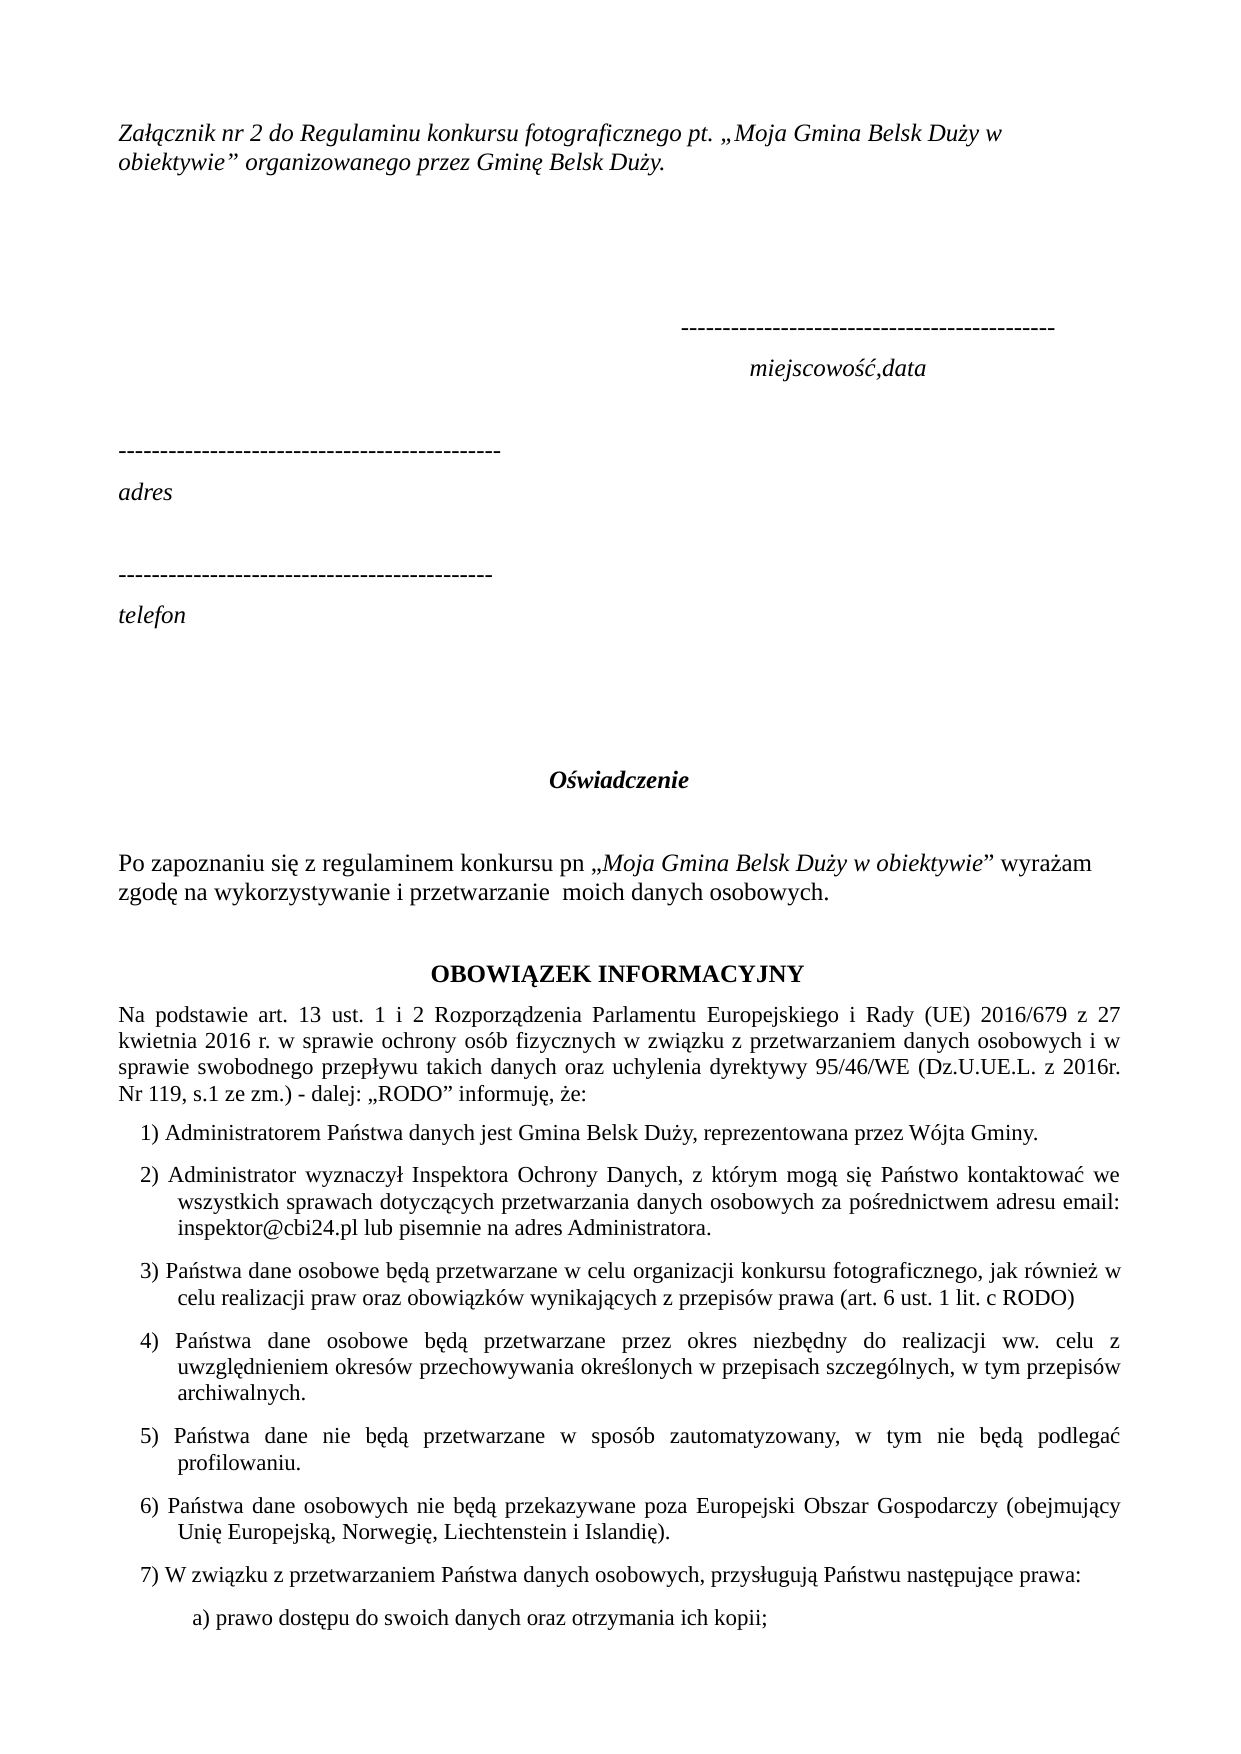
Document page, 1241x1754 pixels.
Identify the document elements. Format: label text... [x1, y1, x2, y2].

text --------------------------------------------- [118, 312, 1122, 341]
text 5) Państwa dane nie będą przetwarzane w sposób zautomatyzowany, w tym nie będą podlegać profilowaniu. [140, 1422, 1122, 1475]
text 4) Państwa dane osobowe będą przetwarzane przez okres niezbędny do realizacji ww. celu z uwzględnieniem okresów przechowywania określonych w przepisach szczególnych, w tym przepisów archiwalnych. [140, 1327, 1122, 1406]
text adres [118, 477, 1122, 506]
text ---------------------------------------------- [118, 436, 1122, 464]
text Po zapoznaniu się z regulaminem konkursu pn „Moja Gmina Belsk Duży w obiektywie” wyrażam zgodę na wykorzystywanie i przetwarzanie moich danych osobowych. [118, 848, 1122, 906]
text Na podstawie art. 13 ust. 1 i 2 Rozporządzenia Parlamentu Europejskiego i Rady (UE) 2016/679 z 27 kwietnia 2016 r. w sprawie ochrony osób fizycznych w związku z przetwarzaniem danych osobowych i w sprawie swobodnego przepływu takich danych oraz uchylenia dyrektywy 95/46/WE (Dz.U.UE.L. z 2016r. Nr 119, s.1 ze zm.) - dalej: „RODO” informuję, że: [118, 1001, 1122, 1106]
text 3) Państwa dane osobowe będą przetwarzane w celu organizacji konkursu fotograficznego, jak również w celu realizacji praw oraz obowiązków wynikających z przepisów prawa (art. 6 ust. 1 lit. c RODO) [140, 1257, 1122, 1310]
text telefon [118, 601, 1122, 629]
text Oświadczenie [118, 766, 1122, 794]
text 2) Administrator wyznaczył Inspektora Ochrony Danych, z którym mogą się Państwo kontaktować we wszystkich sprawach dotyczących przetwarzania danych osobowych za pośrednictwem adresu email: inspektor@cbi24.pl lub pisemnie na adres Administratora. [140, 1162, 1122, 1241]
text Załącznik nr 2 do Regulaminu konkursu fotograficznego pt. „Moja Gmina Belsk Duży w obiektywie” organizowanego przez Gminę Belsk Duży. [118, 118, 1122, 176]
text 6) Państwa dane osobowych nie będą przekazywane poza Europejski Obszar Gospodarczy (obejmujący Unię Europejską, Norwegię, Liechtenstein i Islandię). [140, 1492, 1122, 1544]
text a) prawo dostępu do swoich danych oraz otrzymania ich kopii; [81, 1604, 1122, 1631]
text 7) W związku z przetwarzaniem Państwa danych osobowych, przysługują Państwu następujące prawa: [140, 1561, 1122, 1587]
text --------------------------------------------- [118, 559, 1122, 588]
text 1) Administratorem Państwa danych jest Gmina Belsk Duży, reprezentowana przez Wójta Gminy. [140, 1118, 1122, 1145]
text OBOWIĄZEK INFORMACYJNY [118, 959, 1122, 988]
text miejscowość,data [118, 353, 1122, 382]
